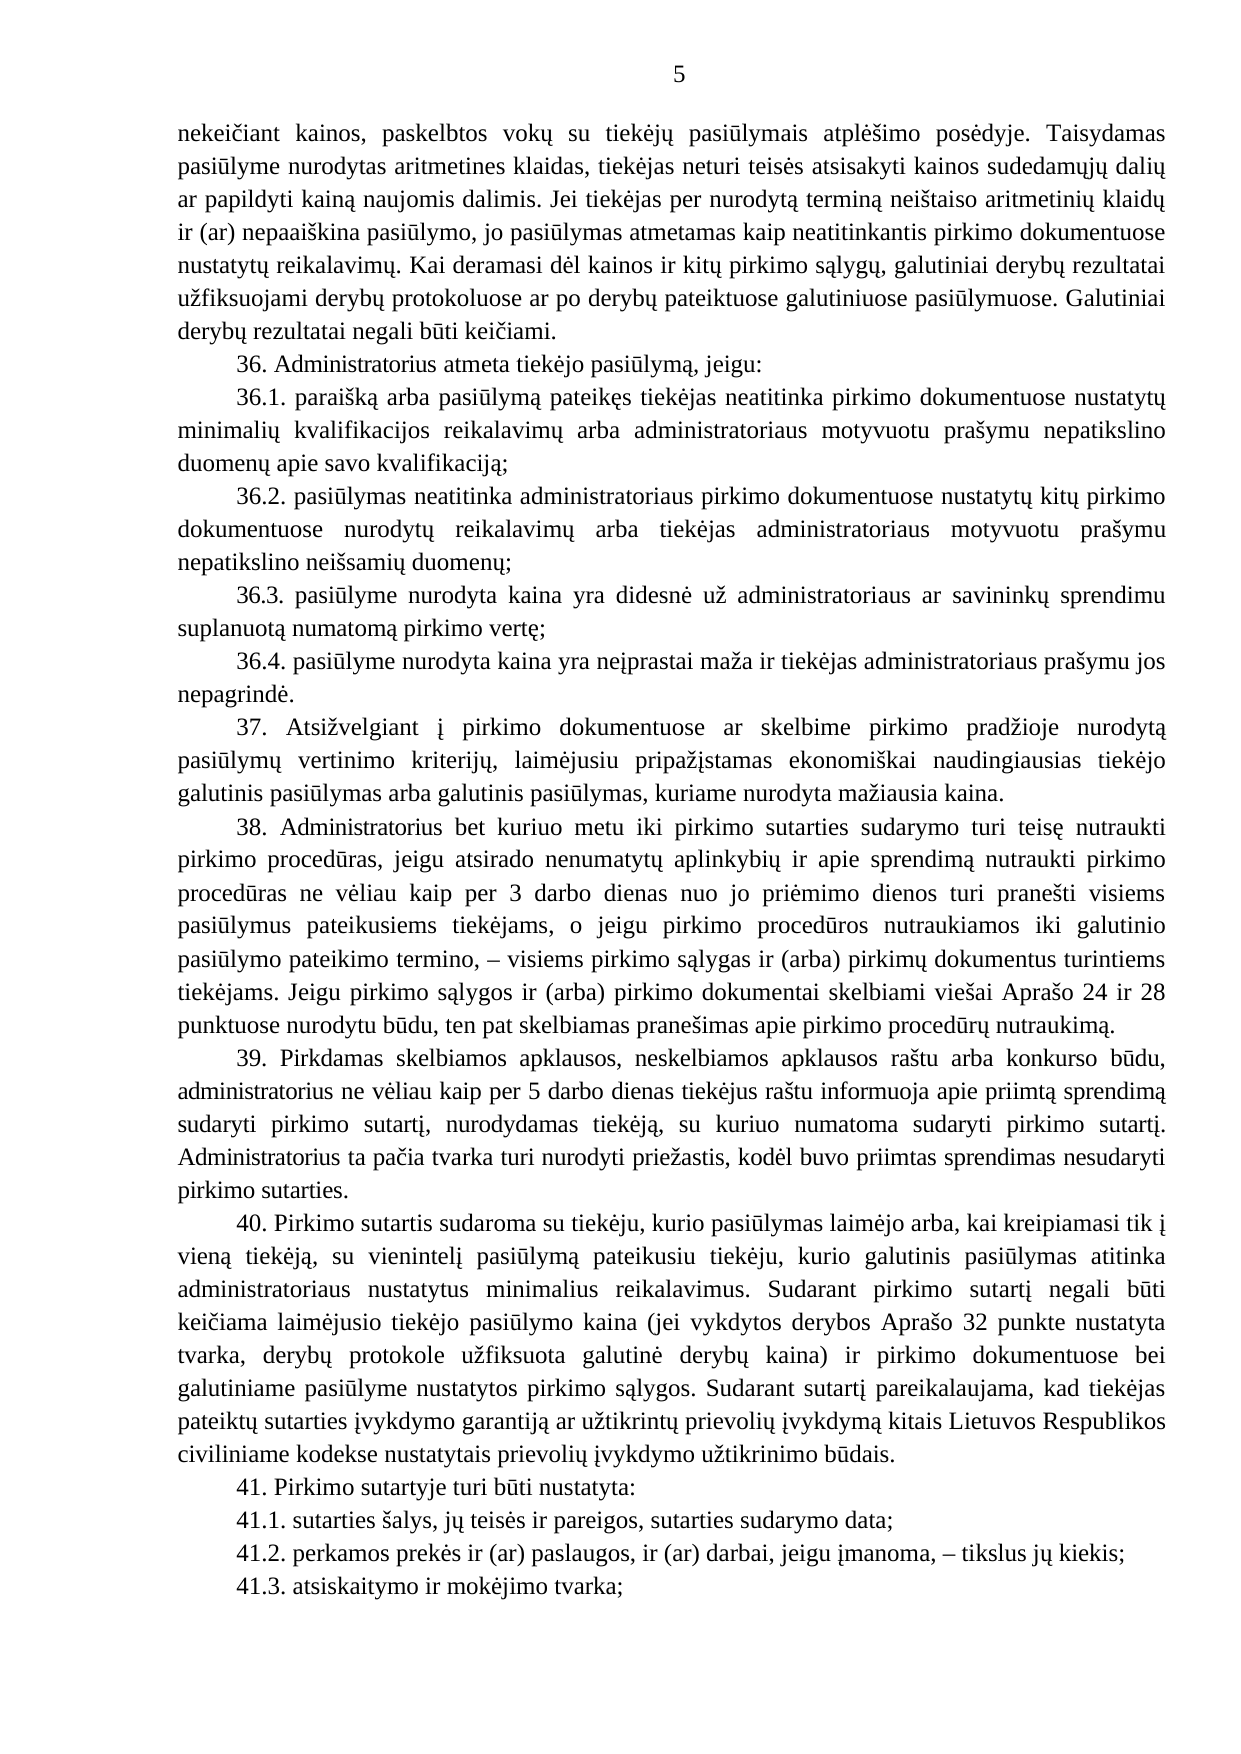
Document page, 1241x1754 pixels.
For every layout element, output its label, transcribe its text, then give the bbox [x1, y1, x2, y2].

text 38. Administratorius bet kuriuo metu iki pirkimo sutarties sudarymo turi teisę nutraukti pirkimo procedūras, jeigu atsirado nenumatytų aplinkybių ir apie sprendimą nutraukti pirkimo procedūras ne vėliau kaip per 3 darbo dienas nuo jo priėmimo dienos turi pranešti visiems pasiūlymus pateikusiems tiekėjams, o jeigu pirkimo procedūros nutraukiamos iki galutinio pasiūlymo pateikimo termino, – visiems pirkimo sąlygas ir (arba) pirkimų dokumentus turintiems tiekėjams. Jeigu pirkimo sąlygos ir (arba) pirkimo dokumentai skelbiami viešai Aprašo 24 ir 28 punktuose nurodytu būdu, ten pat skelbiamas pranešimas apie pirkimo procedūrų nutraukimą. [177, 812, 1166, 1038]
text 36.1. paraišką arba pasiūlymą pateikęs tiekėjas neatitinka pirkimo dokumentuose nustatytų minimalių kvalifikacijos reikalavimų arba administratoriaus motyvuotu prašymu nepatikslino duomenų apie savo kvalifikaciją; [177, 382, 1166, 477]
text 41.3. atsiskaitymo ir mokėjimo tvarka; [177, 1571, 1166, 1600]
text 41.1. sutarties šalys, jų teisės ir pareigos, sutarties sudarymo data; [177, 1505, 1166, 1534]
text 40. Pirkimo sutartis sudaroma su tiekėju, kurio pasiūlymas laimėjo arba, kai kreipiamasi tik į vieną tiekėją, su vienintelį pasiūlymą pateikusiu tiekėju, kurio galutinis pasiūlymas atitinka administratoriaus nustatytus minimalius reikalavimus. Sudarant pirkimo sutartį negali būti keičiama laimėjusio tiekėjo pasiūlymo kaina (jei vykdytos derybos Aprašo 32 punkte nustatyta tvarka, derybų protokole užfiksuota galutinė derybų kaina) ir pirkimo dokumentuose bei galutiniame pasiūlyme nustatytos pirkimo sąlygos. Sudarant sutartį pareikalaujama, kad tiekėjas pateiktų sutarties įvykdymo garantiją ar užtikrintų prievolių įvykdymą kitais Lietuvos Respublikos civiliniame kodekse nustatytais prievolių įvykdymo užtikrinimo būdais. [177, 1208, 1166, 1468]
text nekeičiant kainos, paskelbtos vokų su tiekėjų pasiūlymais atplėšimo posėdyje. Taisydamas pasiūlyme nurodytas aritmetines klaidas, tiekėjas neturi teisės atsisakyti kainos sudedamųjų dalių ar papildyti kainą naujomis dalimis. Jei tiekėjas per nurodytą terminą neištaiso aritmetinių klaidų ir (ar) nepaaiškina pasiūlymo, jo pasiūlymas atmetamas kaip neatitinkantis pirkimo dokumentuose nustatytų reikalavimų. Kai deramasi dėl kainos ir kitų pirkimo sąlygų, galutiniai derybų rezultatai užfiksuojami derybų protokoluose ar po derybų pateiktuose galutiniuose pasiūlymuose. Galutiniai derybų rezultatai negali būti keičiami. [177, 118, 1166, 345]
text 41. Pirkimo sutartyje turi būti nustatyta: [177, 1472, 1166, 1501]
text 39. Pirkdamas skelbiamos apklausos, neskelbiamos apklausos raštu arba konkurso būdu, administratorius ne vėliau kaip per 5 darbo dienas tiekėjus raštu informuoja apie priimtą sprendimą sudaryti pirkimo sutartį, nurodydamas tiekėją, su kuriuo numatoma sudaryti pirkimo sutartį. Administratorius ta pačia tvarka turi nurodyti priežastis, kodėl buvo priimtas sprendimas nesudaryti pirkimo sutarties. [177, 1043, 1166, 1203]
text 36.3. pasiūlyme nurodyta kaina yra didesnė už administratoriaus ar savininkų sprendimu suplanuotą numatomą pirkimo vertę; [177, 580, 1166, 642]
text 37. Atsižvelgiant į pirkimo dokumentuose ar skelbime pirkimo pradžioje nurodytą pasiūlymų vertinimo kriterijų, laimėjusiu pripažįstamas ekonomiškai naudingiausias tiekėjo galutinis pasiūlymas arba galutinis pasiūlymas, kuriame nurodyta mažiausia kaina. [177, 712, 1166, 807]
text 36. Administratorius atmeta tiekėjo pasiūlymą, jeigu: [177, 349, 1166, 378]
text 36.2. pasiūlymas neatitinka administratoriaus pirkimo dokumentuose nustatytų kitų pirkimo dokumentuose nurodytų reikalavimų arba tiekėjas administratoriaus motyvuotu prašymu nepatikslino neišsamių duomenų; [177, 481, 1166, 576]
text 41.2. perkamos prekės ir (ar) paslaugos, ir (ar) darbai, jeigu įmanoma, – tikslus jų kiekis; [177, 1538, 1166, 1567]
text 36.4. pasiūlyme nurodyta kaina yra neįprastai maža ir tiekėjas administratoriaus prašymu jos nepagrindė. [177, 646, 1166, 708]
